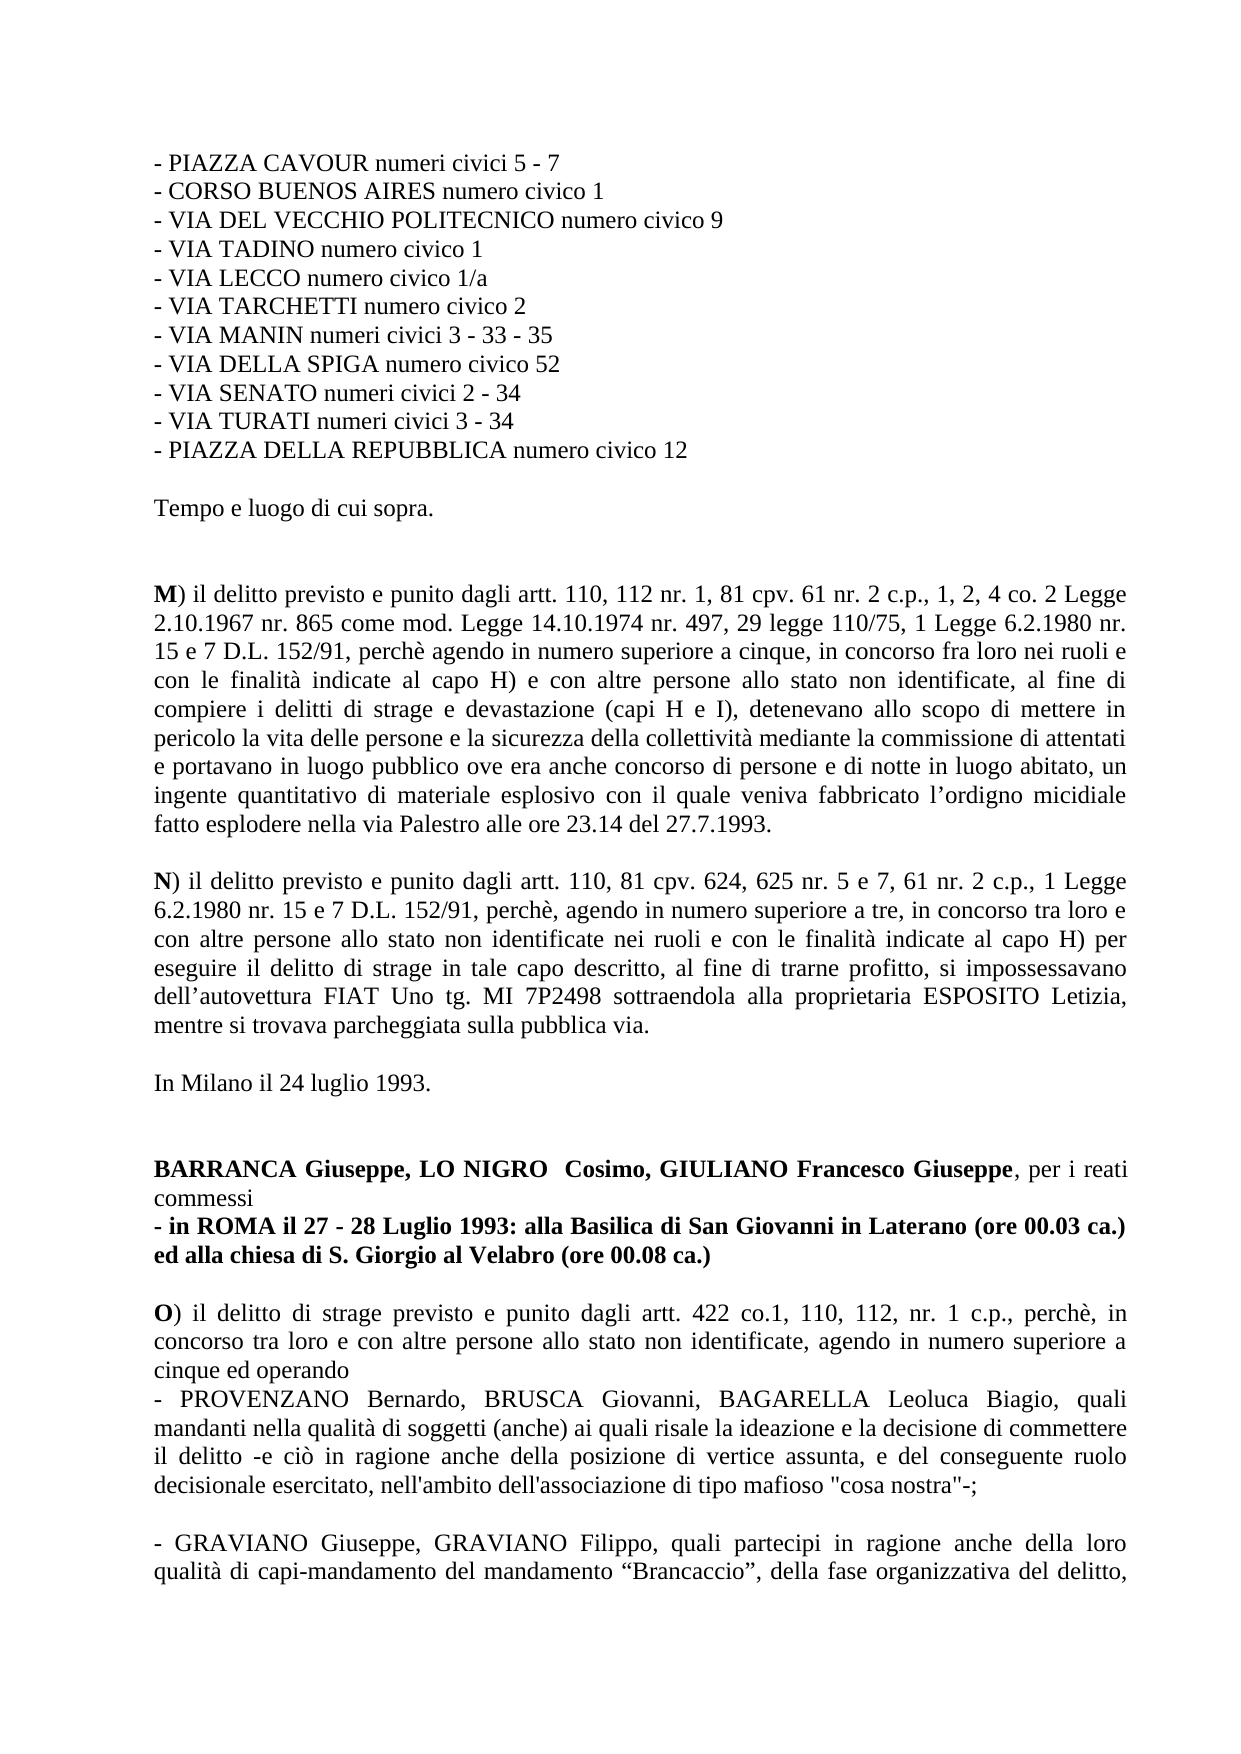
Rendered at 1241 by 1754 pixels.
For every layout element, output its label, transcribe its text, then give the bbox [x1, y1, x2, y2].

text - VIA TADINO numero civico 1 [148, 234, 1122, 263]
text - VIA DELLA SPIGA numero civico 52 [148, 349, 1122, 378]
text - VIA TARCHETTI numero civico 2 [148, 291, 1122, 320]
text O) il delitto di strage previsto e punito dagli artt. 422 co.1, 110, 112, nr. 1 c.p., perchè, in concorso tra loro e con altre persone allo stato non identificate, agendo in numero superiore a cinque ed operando [148, 1298, 1122, 1384]
text - VIA LECCO numero civico 1/a [148, 263, 1122, 291]
text - CORSO BUENOS AIRES numero civico 1 [148, 176, 1122, 205]
text N) il delitto previsto e punito dagli artt. 110, 81 cpv. 624, 625 nr. 5 e 7, 61 nr. 2 c.p., 1 Legge 6.2.1980 nr. 15 e 7 D.L. 152/91, perchè, agendo in numero superiore a tre, in concorso tra loro e con altre persone allo stato non identificate nei ruoli e con le finalità indicate al capo H) per eseguire il delitto di strage in tale capo descritto, al fine di trarne profitto, si impossessavano dell’autovettura FIAT Uno tg. MI 7P2498 sottraendola alla proprietaria ESPOSITO Letizia, mentre si trovava parcheggiata sulla pubblica via. [148, 866, 1122, 1039]
text - GRAVIANO Giuseppe, GRAVIANO Filippo, quali partecipi in ragione anche della loro qualità di capi-mandamento del mandamento “Brancaccio”, della fase organizzativa del delitto, concretizzatasi nell’assunzione e gestione della fase operativa nella quale sono stati realizzati tutti i delitti; [148, 1528, 1122, 1585]
text - VIA MANIN numeri civici 3 - 33 - 35 [148, 320, 1122, 349]
text - PIAZZA CAVOUR numeri civici 5 - 7 [148, 148, 1122, 176]
text - VIA DEL VECCHIO POLITECNICO numero civico 9 [148, 205, 1122, 234]
text M) il delitto previsto e punito dagli artt. 110, 112 nr. 1, 81 cpv. 61 nr. 2 c.p., 1, 2, 4 co. 2 Legge 2.10.1967 nr. 865 come mod. Legge 14.10.1974 nr. 497, 29 legge 110/75, 1 Legge 6.2.1980 nr. 15 e 7 D.L. 152/91, perchè agendo in numero superiore a cinque, in concorso fra loro nei ruoli e con le finalità indicate al capo H) e con altre persone allo stato non identificate, al fine di compiere i delitti di strage e devastazione (capi H e I), detenevano allo scopo di mettere in pericolo la vita delle persone e la sicurezza della collettività mediante la commissione di attentati e portavano in luogo pubblico ove era anche concorso di persone e di notte in luogo abitato, un ingente quantitativo di materiale esplosivo con il quale veniva fabbricato l’ordigno micidiale fatto esplodere nella via Palestro alle ore 23.14 del 27.7.1993. [148, 579, 1122, 838]
text - PIAZZA DELLA REPUBBLICA numero civico 12 [148, 435, 1122, 464]
text - in ROMA il 27 - 28 Luglio 1993: alla Basilica di San Giovanni in Laterano (ore 00.03 ca.) ed alla chiesa di S. Giorgio al Velabro (ore 00.08 ca.) [148, 1211, 1122, 1269]
text Tempo e luogo di cui sopra. [148, 493, 1122, 521]
text - PROVENZANO Bernardo, BRUSCA Giovanni, BAGARELLA Leoluca Biagio, quali mandanti nella qualità di soggetti (anche) ai quali risale la ideazione e la decisione di commettere il delitto -e ciò in ragione anche della posizione di vertice assunta, e del conseguente ruolo decisionale esercitato, nell'ambito dell'associazione di tipo mafioso "cosa nostra"-; [148, 1384, 1122, 1499]
text - VIA SENATO numeri civici 2 - 34 [148, 378, 1122, 406]
text - VIA TURATI numeri civici 3 - 34 [148, 406, 1122, 435]
text BARRANCA Giuseppe, LO NIGRO Cosimo, GIULIANO Francesco Giuseppe, per i reati commessi [148, 1154, 1122, 1211]
text In Milano il 24 luglio 1993. [148, 1068, 1122, 1096]
